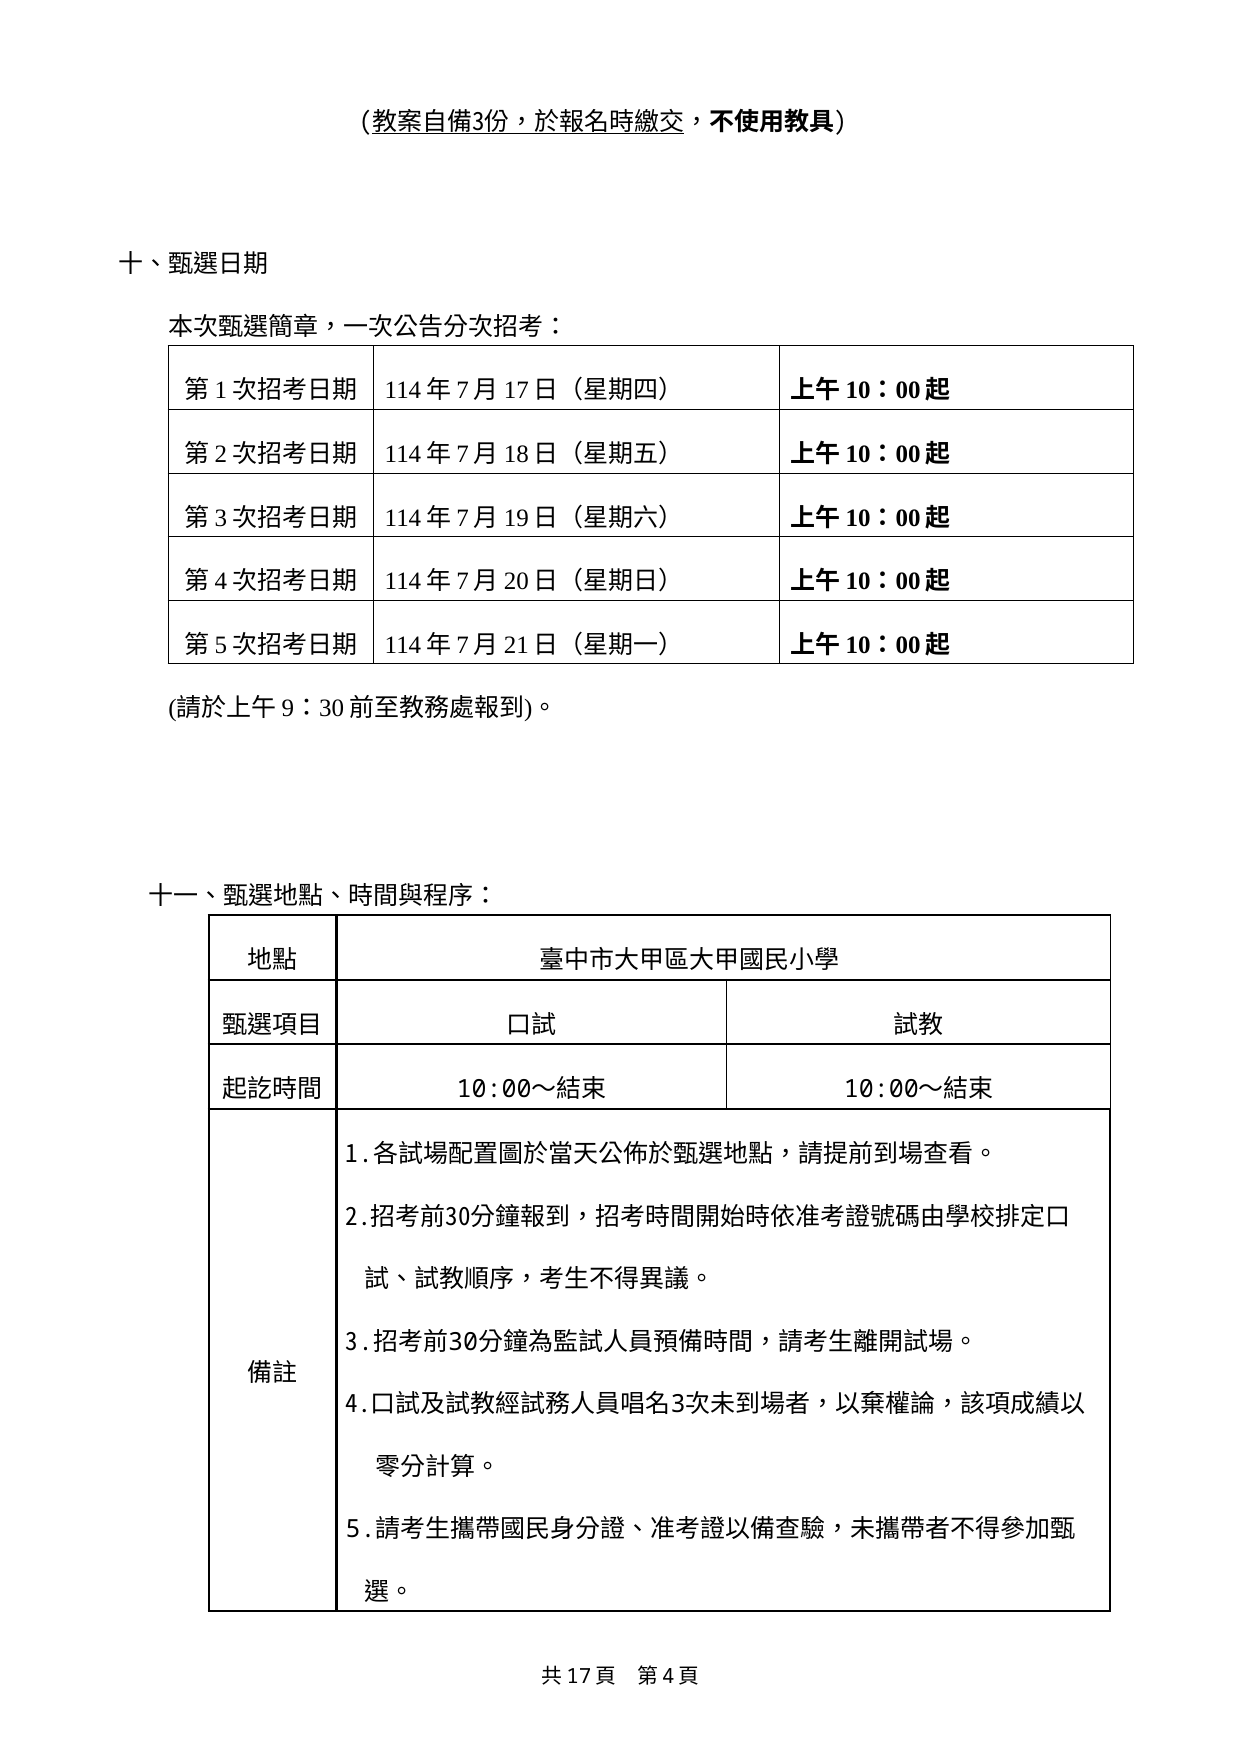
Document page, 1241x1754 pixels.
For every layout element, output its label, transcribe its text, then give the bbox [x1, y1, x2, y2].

table_cell 10:00～結束 [727, 1045, 1110, 1108]
table_cell 第2次招考日期 [169, 410, 373, 472]
table_cell 10:00～結束 [338, 1045, 726, 1108]
text 十一、甄選地點、時間與程序： [148, 852, 1122, 914]
table_cell 第3次招考日期 [169, 474, 373, 536]
text (請於上午9：30前至教務處報到)。 [168, 664, 1122, 727]
table_cell 口試 [338, 981, 726, 1043]
table_cell 上午10：00起 [780, 474, 1133, 536]
table_cell 起訖時間 [210, 1045, 335, 1108]
table_cell 上午10：00起 [780, 537, 1133, 599]
table_cell 甄選項目 [210, 981, 335, 1043]
table_cell 備註 [210, 1110, 335, 1610]
table_header 上午10：00起 [780, 346, 1133, 409]
table_header 114年7月17日（星期四） [374, 346, 779, 409]
table_cell 試教 [727, 981, 1110, 1043]
table_cell 上午10：00起 [780, 601, 1133, 663]
table_cell 上午10：00起 [780, 410, 1133, 472]
table_header 臺中市大甲區大甲國民小學 [338, 916, 1110, 979]
table_cell 第5次招考日期 [169, 601, 373, 663]
text (教案自備3份，於報名時繳交，不使用教具) [309, 78, 1122, 141]
table_cell 1.各試場配置圖於當天公佈於甄選地點，請提前到場查看。 2.招考前30分鐘報到，招考時間開始時依准考證號碼由學校排定口試、試教順序，考生不得異議。 3.招考前30分鐘為監試人員預備時間，請考生離開試場。 4.口試及試教經試務人員唱名3次未到場者，以棄權論，該項成績以零分計算。 5.請考生攜帶國民身分證、准考證以備查驗，未攜帶者不得參加甄選。 [338, 1110, 1109, 1610]
table_cell 114年7月21日（星期一） [374, 601, 779, 663]
text 十、甄選日期 [118, 220, 1122, 283]
table_cell 114年7月18日（星期五） [374, 410, 779, 472]
table_cell 第4次招考日期 [169, 537, 373, 599]
table_header 地點 [210, 916, 335, 979]
table_header 第1次招考日期 [169, 346, 373, 409]
table_cell 114年7月20日（星期日） [374, 537, 779, 599]
text 本次甄選簡章，一次公告分次招考： [168, 283, 1122, 345]
table_cell 114年7月19日（星期六） [374, 474, 779, 536]
